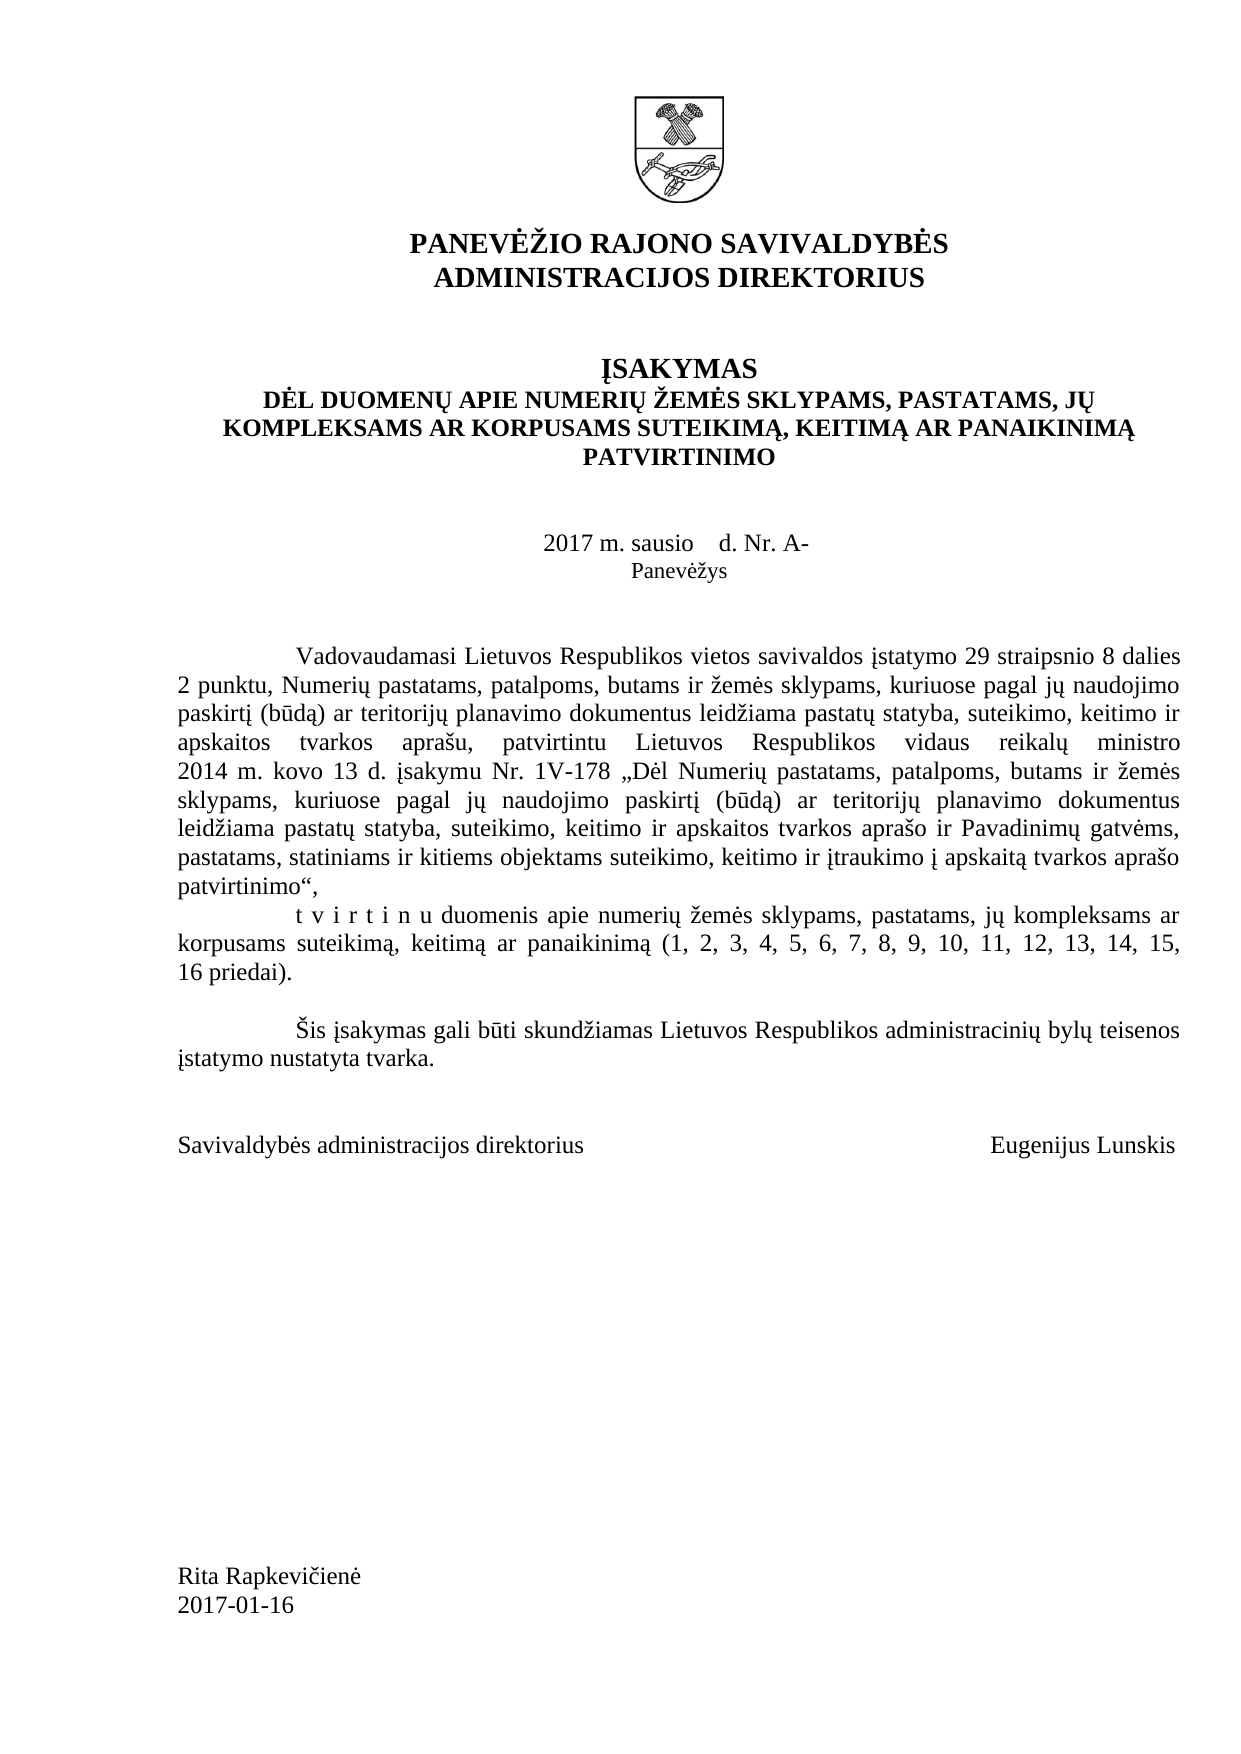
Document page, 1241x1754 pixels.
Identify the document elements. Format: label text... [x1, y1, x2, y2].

text Vadovaudamasi Lietuvos Respublikos vietos savivaldos įstatymo 29 straipsnio 8 dalies 2 punktu, Numerių pastatams, patalpoms, butams ir žemės sklypams, kuriuose pagal jų naudojimo paskirtį (būdą) ar teritorijų planavimo dokumentus leidžiama pastatų statyba, suteikimo, keitimo ir apskaitos tvarkos aprašu, patvirtintu Lietuvos Respublikos vidaus reikalų ministro 2014 m. kovo 13 d. įsakymu Nr. 1V-178 „Dėl Numerių pastatams, patalpoms, butams ir žemės sklypams, kuriuose pagal jų naudojimo paskirtį (būdą) ar teritorijų planavimo dokumentus leidžiama pastatų statyba, suteikimo, keitimo ir apskaitos tvarkos aprašo ir Pavadinimų gatvėms, pastatams, statiniams ir kitiems objektams suteikimo, keitimo ir įtraukimo į apskaitą tvarkos aprašo patvirtinimo“, [177, 641, 1181, 900]
text Rita Rapkevičienė [177, 1561, 1181, 1590]
text Šis įsakymas gali būti skundžiamas Lietuvos Respublikos administracinių bylų teisenos įstatymo nustatyta tvarka. [177, 1015, 1181, 1072]
text 2017-01-16 [177, 1590, 1181, 1618]
text Panevėžys [177, 557, 1181, 583]
text t v i r t i n u duomenis apie numerių žemės sklypams, pastatams, jų kompleksams ar korpusams suteikimą, keitimą ar panaikinimą (1, 2, 3, 4, 5, 6, 7, 8, 9, 10, 11, 12, 13, 14, 15, 16 priedai). [177, 900, 1181, 986]
text Savivaldybės administracijos direktorius Eugenijus Lunskis [177, 1130, 1181, 1158]
text 2017 m. sausio d. Nr. A- [177, 528, 1181, 557]
text DĖL DUOMENŲ APIE NUMERIŲ ŽEMĖS SKLYPAMS, PASTATAMS, JŲ KOMPLEKSAMS AR KORPUSAMS SUTEIKIMĄ, KEITIMĄ AR PANAIKINIMĄ PATVIRTINIMO [177, 385, 1181, 471]
